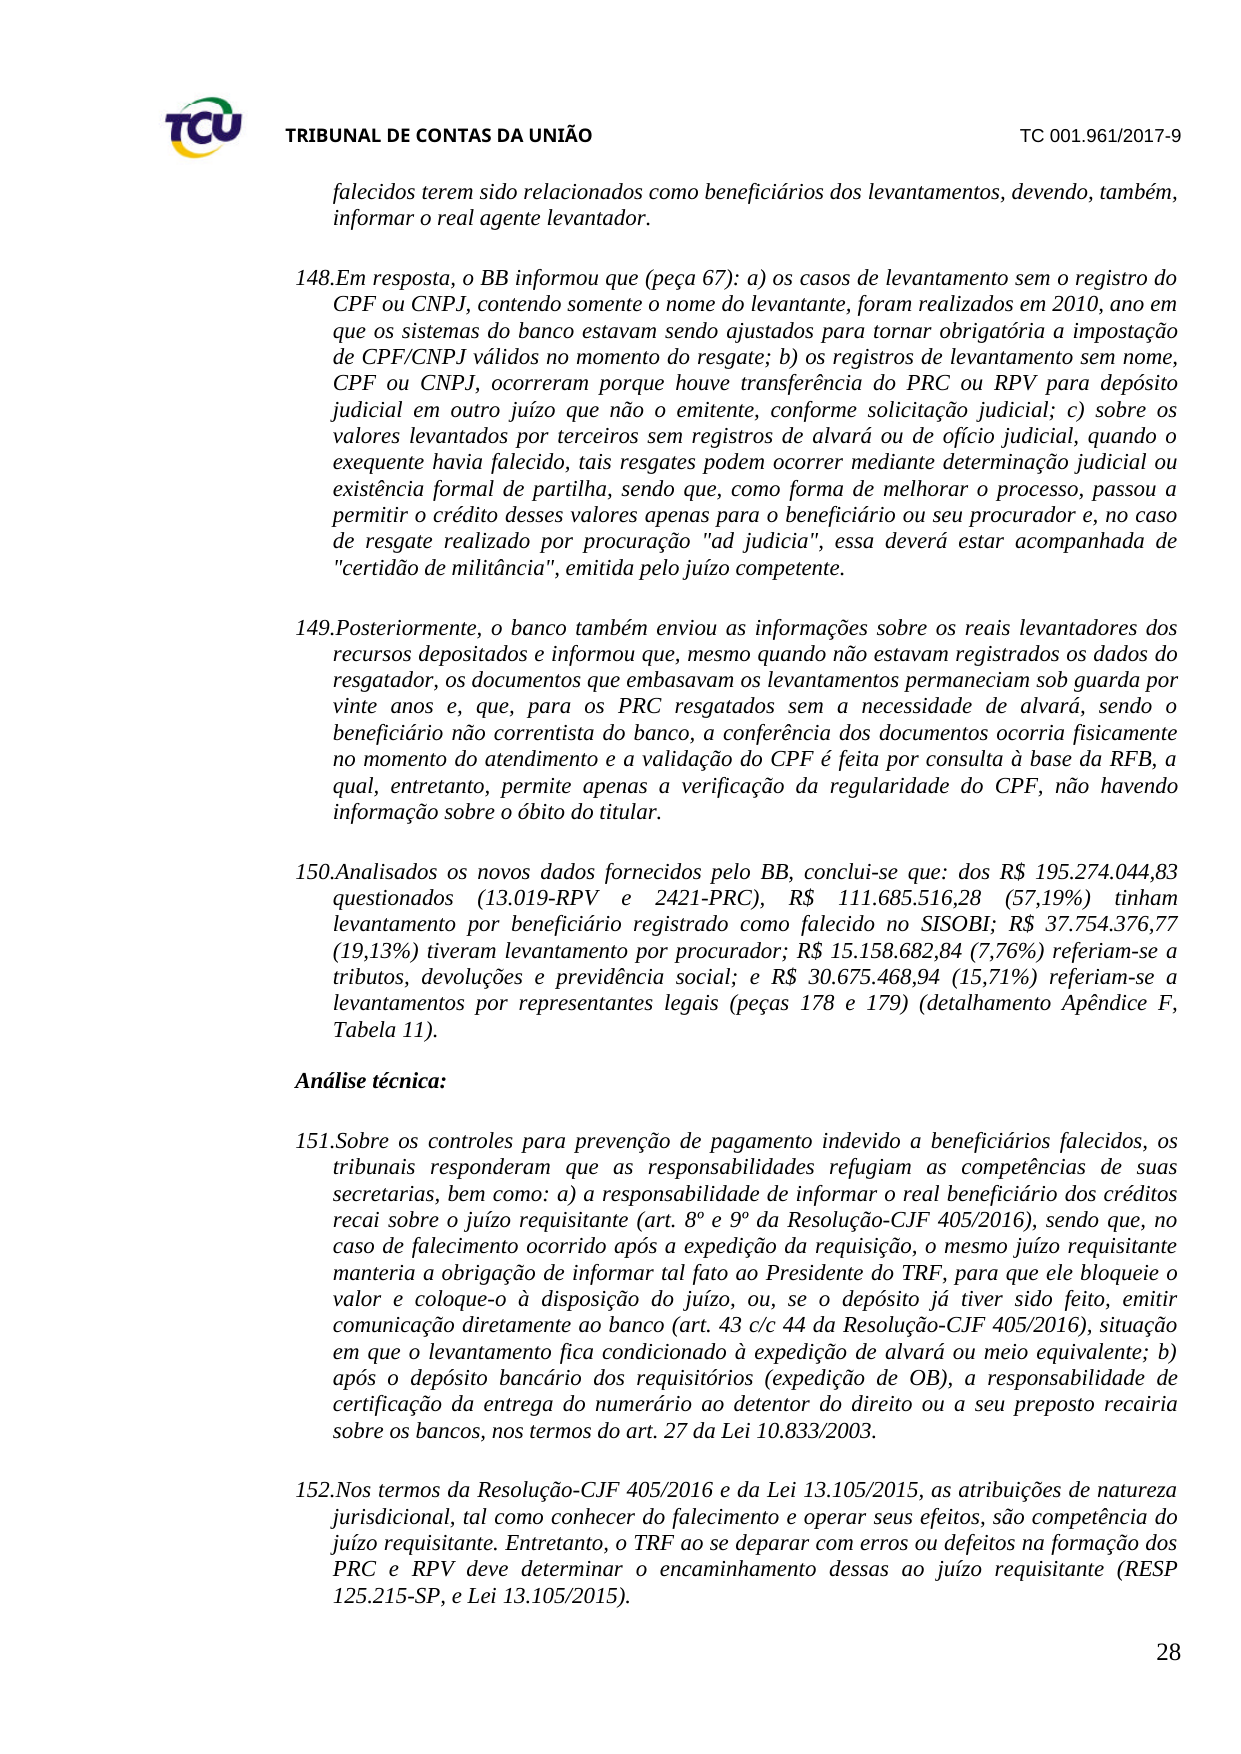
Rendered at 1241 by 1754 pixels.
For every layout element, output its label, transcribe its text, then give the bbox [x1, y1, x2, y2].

list Analisados os novos dados fornecidos pelo BB, conclui-se que: dos R$ 195.274.044,83 questionados (13.019-RPV e 2421-PRC), R$ 111.685.516,28 (57,19%) tinham levantamento por beneficiário registrado como falecido no SISOBI; R$ 37.754.376,77 (19,13%) tiveram levantamento por procurador; R$ 15.158.682,84 (7,76%) referiam-se a tributos, devoluções e previdência social; e R$ 30.675.468,94 (15,71%) referiam-se a levantamentos por representantes legais (peças 178 e 179) (detalhamento Apêndice F, Tabela 11). [295, 858, 1181, 1042]
list Posteriormente, o banco também enviou as informações sobre os reais levantadores dos recursos depositados e informou que, mesmo quando não estavam registrados os dados do resgatador, os documentos que embasavam os levantamentos permaneciam sob guarda por vinte anos e, que, para os PRC resgatados sem a necessidade de alvará, sendo o beneficiário não correntista do banco, a conferência dos documentos ocorria fisicamente no momento do atendimento e a validação do CPF é feita por consulta à base da RFB, a qual, entretanto, permite apenas a verificação da regularidade do CPF, não havendo informação sobre o óbito do titular. [295, 613, 1181, 824]
list Sobre os controles para prevenção de pagamento indevido a beneficiários falecidos, os tribunais responderam que as responsabilidades refugiam as competências de suas secretarias, bem como: a) a responsabilidade de informar o real beneficiário dos créditos recai sobre o juízo requisitante (art. 8º e 9º da Resolução-CJF 405/2016), sendo que, no caso de falecimento ocorrido após a expedição da requisição, o mesmo juízo requisitante manteria a obrigação de informar tal fato ao Presidente do TRF, para que ele bloqueie o valor e coloque-o à disposição do juízo, ou, se o depósito já tiver sido feito, emitir comunicação diretamente ao banco (art. 43 c/c 44 da Resolução-CJF 405/2016), situação em que o levantamento fica condicionado à expedição de alvará ou meio equivalente; b) após o depósito bancário dos requisitórios (expedição de OB), a responsabilidade de certificação da entrega do numerário ao detentor do direito ou a seu preposto recairia sobre os bancos, nos termos do art. 27 da Lei 10.833/2003. [295, 1127, 1181, 1443]
list Em resposta, o BB informou que (peça 67): a) os casos de levantamento sem o registro do CPF ou CNPJ, contendo somente o nome do levantante, foram realizados em 2010, ano em que os sistemas do banco estavam sendo ajustados para tornar obrigatória a impostação de CPF/CNPJ válidos no momento do resgate; b) os registros de levantamento sem nome, CPF ou CNPJ, ocorreram porque houve transferência do PRC ou RPV para depósito judicial em outro juízo que não o emitente, conforme solicitação judicial; c) sobre os valores levantados por terceiros sem registros de alvará ou de ofício judicial, quando o exequente havia falecido, tais resgates podem ocorrer mediante determinação judicial ou existência formal de partilha, sendo que, como forma de melhorar o processo, passou a permitir o crédito desses valores apenas para o beneficiário ou seu procurador e, no caso de resgate realizado por procuração "ad judicia", essa deverá estar acompanhada de "certidão de militância", emitida pelo juízo competente. [295, 264, 1181, 580]
list falecidos terem sido relacionados como beneficiários dos levantamentos, devendo, também, informar o real agente levantador. [295, 178, 1181, 231]
subtitle Análise técnica: [295, 1067, 1181, 1093]
list Nos termos da Resolução-CJF 405/2016 e da Lei 13.105/2015, as atribuições de natureza jurisdicional, tal como conhecer do falecimento e operar seus efeitos, são competência do juízo requisitante. Entretanto, o TRF ao se deparar com erros ou defeitos na formação dos PRC e RPV deve determinar o encaminhamento dessas ao juízo requisitante (RESP 125.215-SP, e Lei 13.105/2015). [295, 1476, 1181, 1608]
